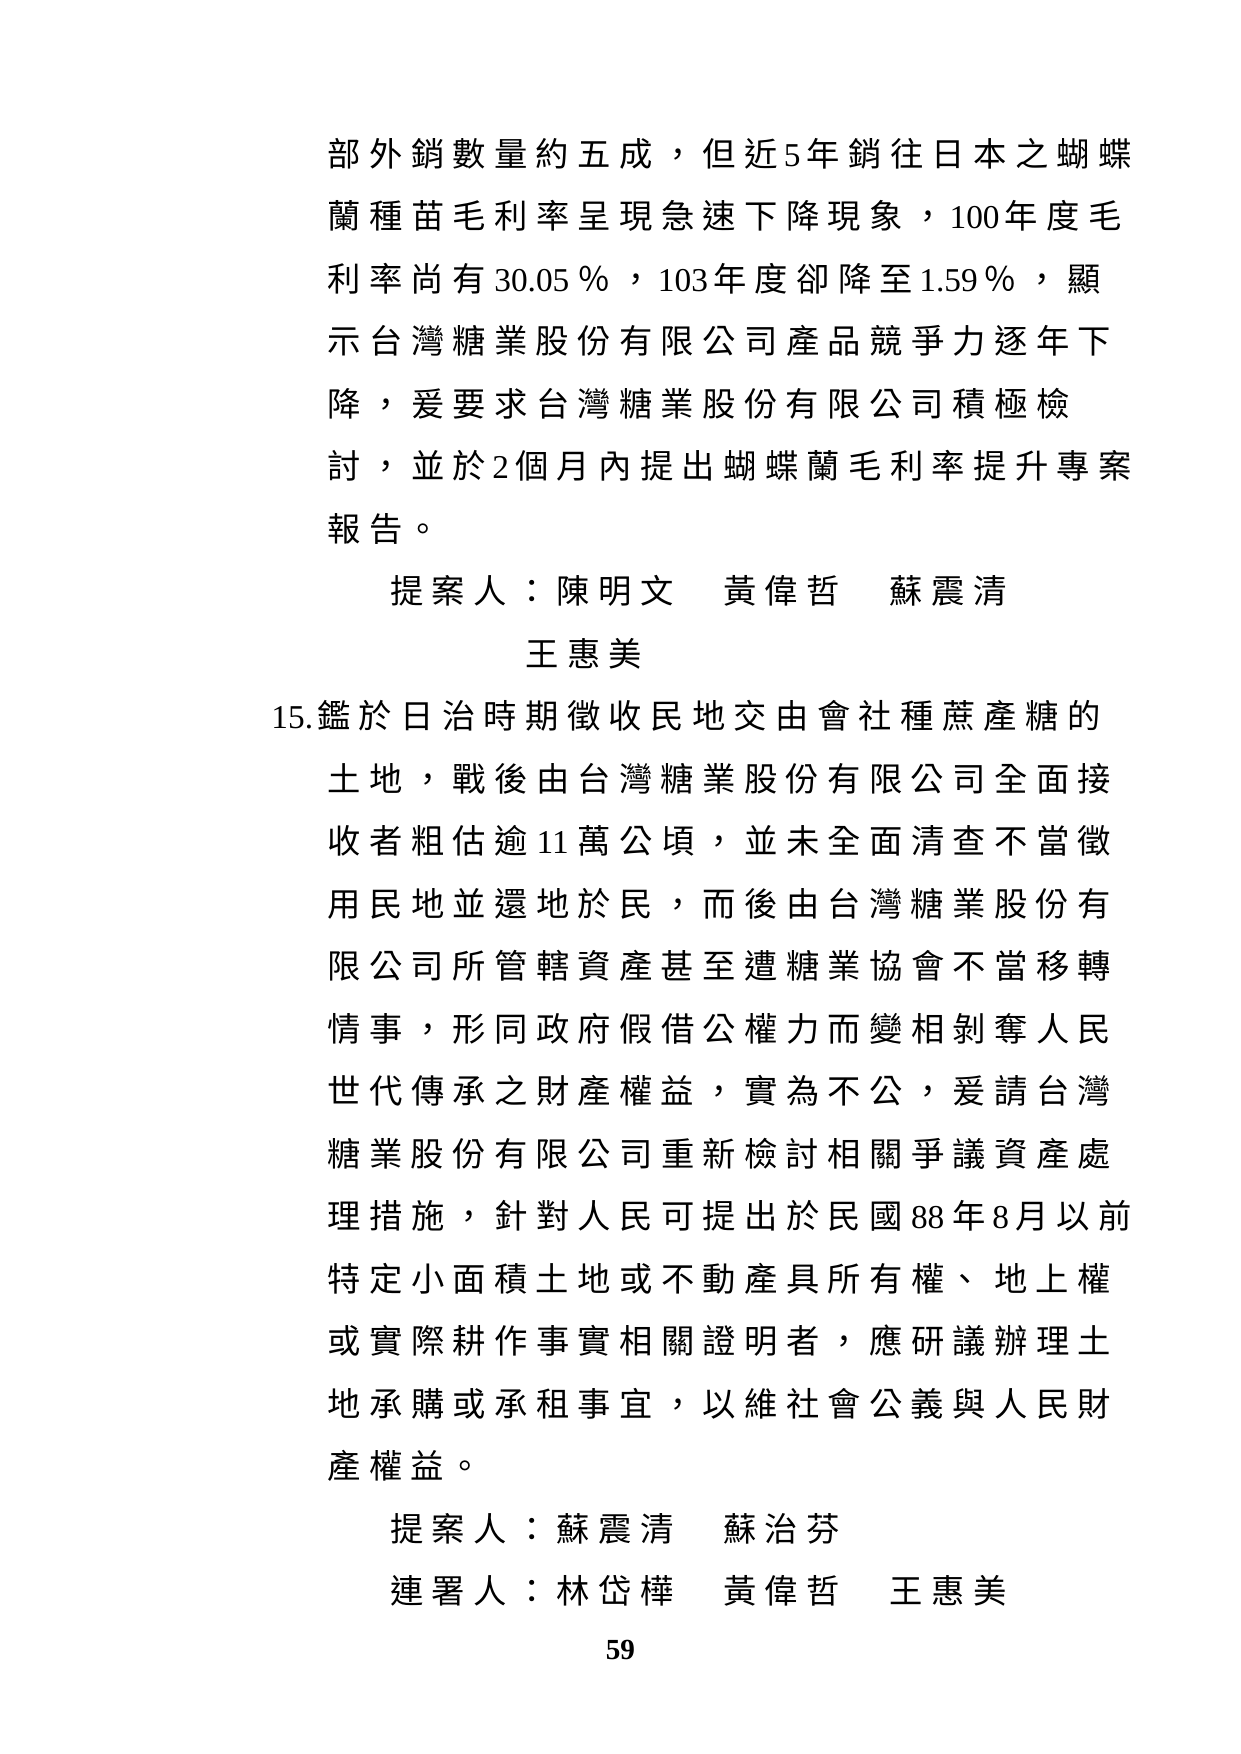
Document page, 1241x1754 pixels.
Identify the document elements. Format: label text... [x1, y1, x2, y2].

text 提案人：陳明文 黃偉哲 蘇震清 王惠美 [381, 548, 1032, 673]
text 部外銷數量約五成，但近5年銷往日本之蝴蝶蘭種苗毛利率呈現急速下降現象，100年度毛利率尚有30.05％，103年度卻降至1.59％，顯示台灣糖業股份有限公司產品競爭力逐年下降，爰要求台灣糖業股份有限公司積極檢討，並於2個月內提出蝴蝶蘭毛利率提升專案報告。 [271, 110, 1136, 548]
text 提案人：蘇震清 蘇治芬 [381, 1485, 1032, 1548]
text 連署人：林岱樺 黃偉哲 王惠美 [381, 1548, 1032, 1610]
text 15.鑑於日治時期徵收民地交由會社種蔗產糖的土地，戰後由台灣糖業股份有限公司全面接收者粗估逾11萬公頃，並未全面清查不當徵用民地並還地於民，而後由台灣糖業股份有限公司所管轄資產甚至遭糖業協會不當移轉情事，形同政府假借公權力而變相剝奪人民世代傳承之財產權益，實為不公，爰請台灣糖業股份有限公司重新檢討相關爭議資產處理措施，針對人民可提出於民國88年8月以前特定小面積土地或不動產具所有權、地上權或實際耕作事實相關證明者，應研議辦理土地承購或承租事宜，以維社會公義與人民財產權益。 [271, 673, 1136, 1485]
